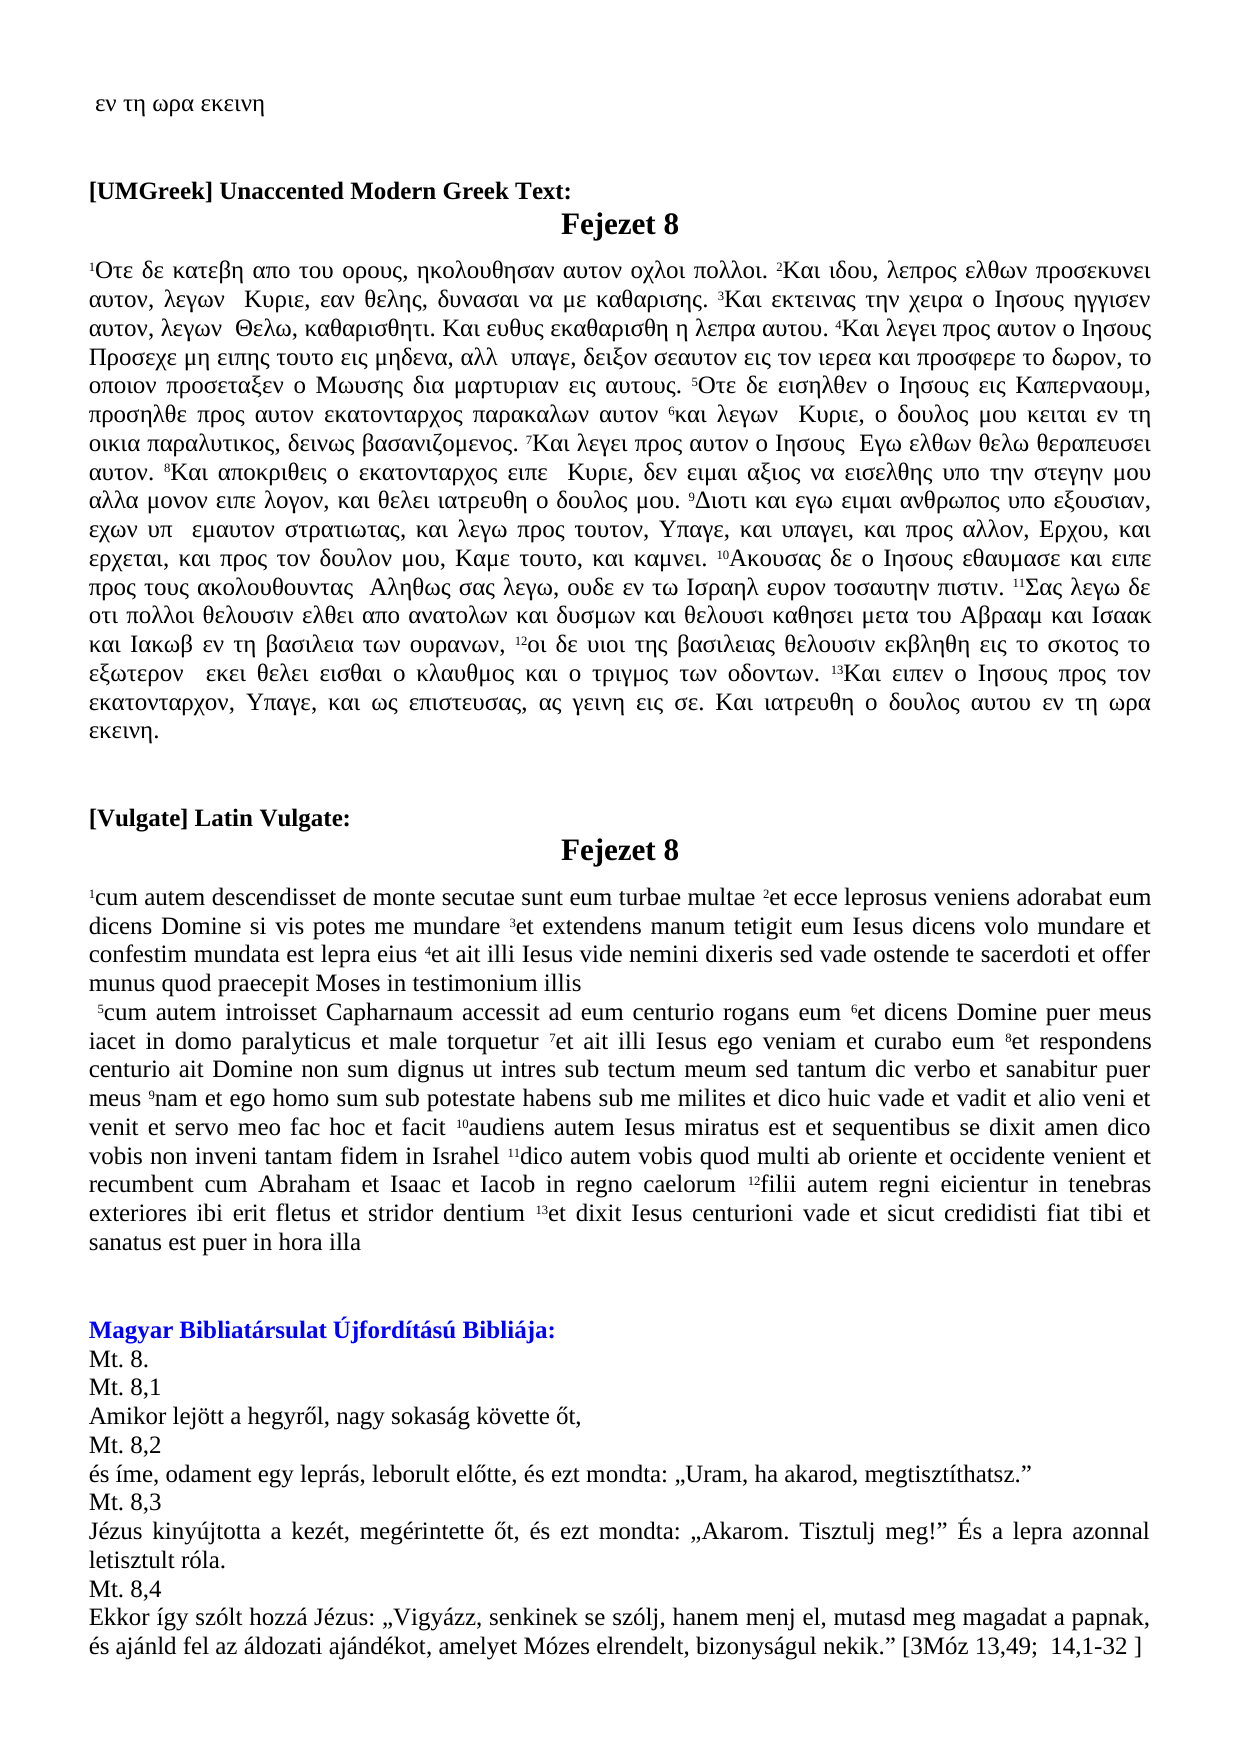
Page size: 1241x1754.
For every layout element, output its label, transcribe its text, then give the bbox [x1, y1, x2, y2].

text és íme, odament egy leprás, leborult előtte, és ezt mondta: „Uram, ha akarod, megtisztíthatsz.” [88, 1459, 1152, 1487]
text Mt. 8. [88, 1344, 1152, 1372]
text Ekkor így szólt hozzá Jézus: „Vigyázz, senkinek se szólj, hanem menj el, mutasd meg magadat a papnak, és ajánld fel az áldozati ajándékot, amelyet Mózes elrendelt, bizonyságul nekik.” [3Móz 13,49; 14,1-32 ] [88, 1602, 1152, 1660]
text εν τη ωρα εκεινη [88, 88, 1152, 117]
text Mt. 8,4 [88, 1574, 1152, 1602]
text 1Οτε δε κατεβη απο του ορους, ηκολουθησαν αυτον οχλοι πολλοι. 2Και ιδου, λεπρος ελθων προσεκυνει αυτον, λεγων Κυριε, εαν θελης, δυνασαι να με καθαρισης. 3Και εκτεινας την χειρα ο Ιησους ηγγισεν αυτον, λεγων Θελω, καθαρισθητι. Και ευθυς εκαθαρισθη η λεπρα αυτου. 4Και λεγει προς αυτον ο Ιησους Προσεχε μη ειπης τουτο εις μηδενα, αλλ υπαγε, δειξον σεαυτον εις τον ιερεα και προσφερε το δωρον, το οποιον προσεταξεν ο Μωυσης δια μαρτυριαν εις αυτους. 5Οτε δε εισηλθεν ο Ιησους εις Καπερναουμ, προσηλθε προς αυτον εκατονταρχος παρακαλων αυτον 6και λεγων Κυριε, ο δουλος μου κειται εν τη οικια παραλυτικος, δεινως βασανιζομενος. 7Και λεγει προς αυτον ο Ιησους Εγω ελθων θελω θεραπευσει αυτον. 8Και αποκριθεις ο εκατονταρχος ειπε Κυριε, δεν ειμαι αξιος να εισελθης υπο την στεγην μου αλλα μονον ειπε λογον, και θελει ιατρευθη ο δουλος μου. 9Διοτι και εγω ειμαι ανθρωπος υπο εξουσιαν, εχων υπ εμαυτον στρατιωτας, και λεγω προς τουτον, Υπαγε, και υπαγει, και προς αλλον, Ερχου, και ερχεται, και προς τον δουλον μου, Καμε τουτο, και καμνει. 10Ακουσας δε ο Ιησους εθαυμασε και ειπε προς τους ακολουθουντας Αληθως σας λεγω, ουδε εν τω Ισραηλ ευρον τοσαυτην πιστιν. 11Σας λεγω δε οτι πολλοι θελουσιν ελθει απο ανατολων και δυσμων και θελουσι καθησει μετα του Αβρααμ και Ισαακ και Ιακωβ εν τη βασιλεια των ουρανων, 12οι δε υιοι της βασιλειας θελουσιν εκβληθη εις το σκοτος το εξωτερον εκει θελει εισθαι ο κλαυθμος και ο τριγμος των οδοντων. 13Και ειπεν ο Ιησους προς τον εκατονταρχον, Υπαγε, και ως επιστευσας, ας γεινη εις σε. Και ιατρευθη ο δουλος αυτου εν τη ωρα εκεινη. [88, 255, 1152, 744]
text Fejezet 8 [88, 205, 1152, 241]
text Fejezet 8 [88, 832, 1152, 868]
text Mt. 8,1 [88, 1372, 1152, 1401]
text Mt. 8,2 [88, 1430, 1152, 1459]
text Amikor lejött a hegyről, nagy sokaság követte őt, [88, 1401, 1152, 1430]
text 1cum autem descendisset de monte secutae sunt eum turbae multae 2et ecce leprosus veniens adorabat eum dicens Domine si vis potes me mundare 3et extendens manum tetigit eum Iesus dicens volo mundare et confestim mundata est lepra eius 4et ait illi Iesus vide nemini dixeris sed vade ostende te sacerdoti et offer munus quod praecepit Moses in testimonium illis [88, 882, 1152, 997]
text [Vulgate] Latin Vulgate: [88, 803, 1152, 832]
text Mt. 8,3 [88, 1487, 1152, 1516]
text 5cum autem introisset Capharnaum accessit ad eum centurio rogans eum 6et dicens Domine puer meus iacet in domo paralyticus et male torquetur 7et ait illi Iesus ego veniam et curabo eum 8et respondens centurio ait Domine non sum dignus ut intres sub tectum meum sed tantum dic verbo et sanabitur puer meus 9nam et ego homo sum sub potestate habens sub me milites et dico huic vade et vadit et alio veni et venit et servo meo fac hoc et facit 10audiens autem Iesus miratus est et sequentibus se dixit amen dico vobis non inveni tantam fidem in Israhel 11dico autem vobis quod multi ab oriente et occidente venient et recumbent cum Abraham et Isaac et Iacob in regno caelorum 12filii autem regni eicientur in tenebras exteriores ibi erit fletus et stridor dentium 13et dixit Iesus centurioni vade et sicut credidisti fiat tibi et sanatus est puer in hora illa [88, 997, 1152, 1256]
text [UMGreek] Unaccented Modern Greek Text: [88, 176, 1152, 205]
text Magyar Bibliatársulat Újfordítású Bibliája: [88, 1315, 1152, 1344]
text Jézus kinyújtotta a kezét, megérintette őt, és ezt mondta: „Akarom. Tisztulj meg!” És a lepra azonnal letisztult róla. [88, 1516, 1152, 1574]
